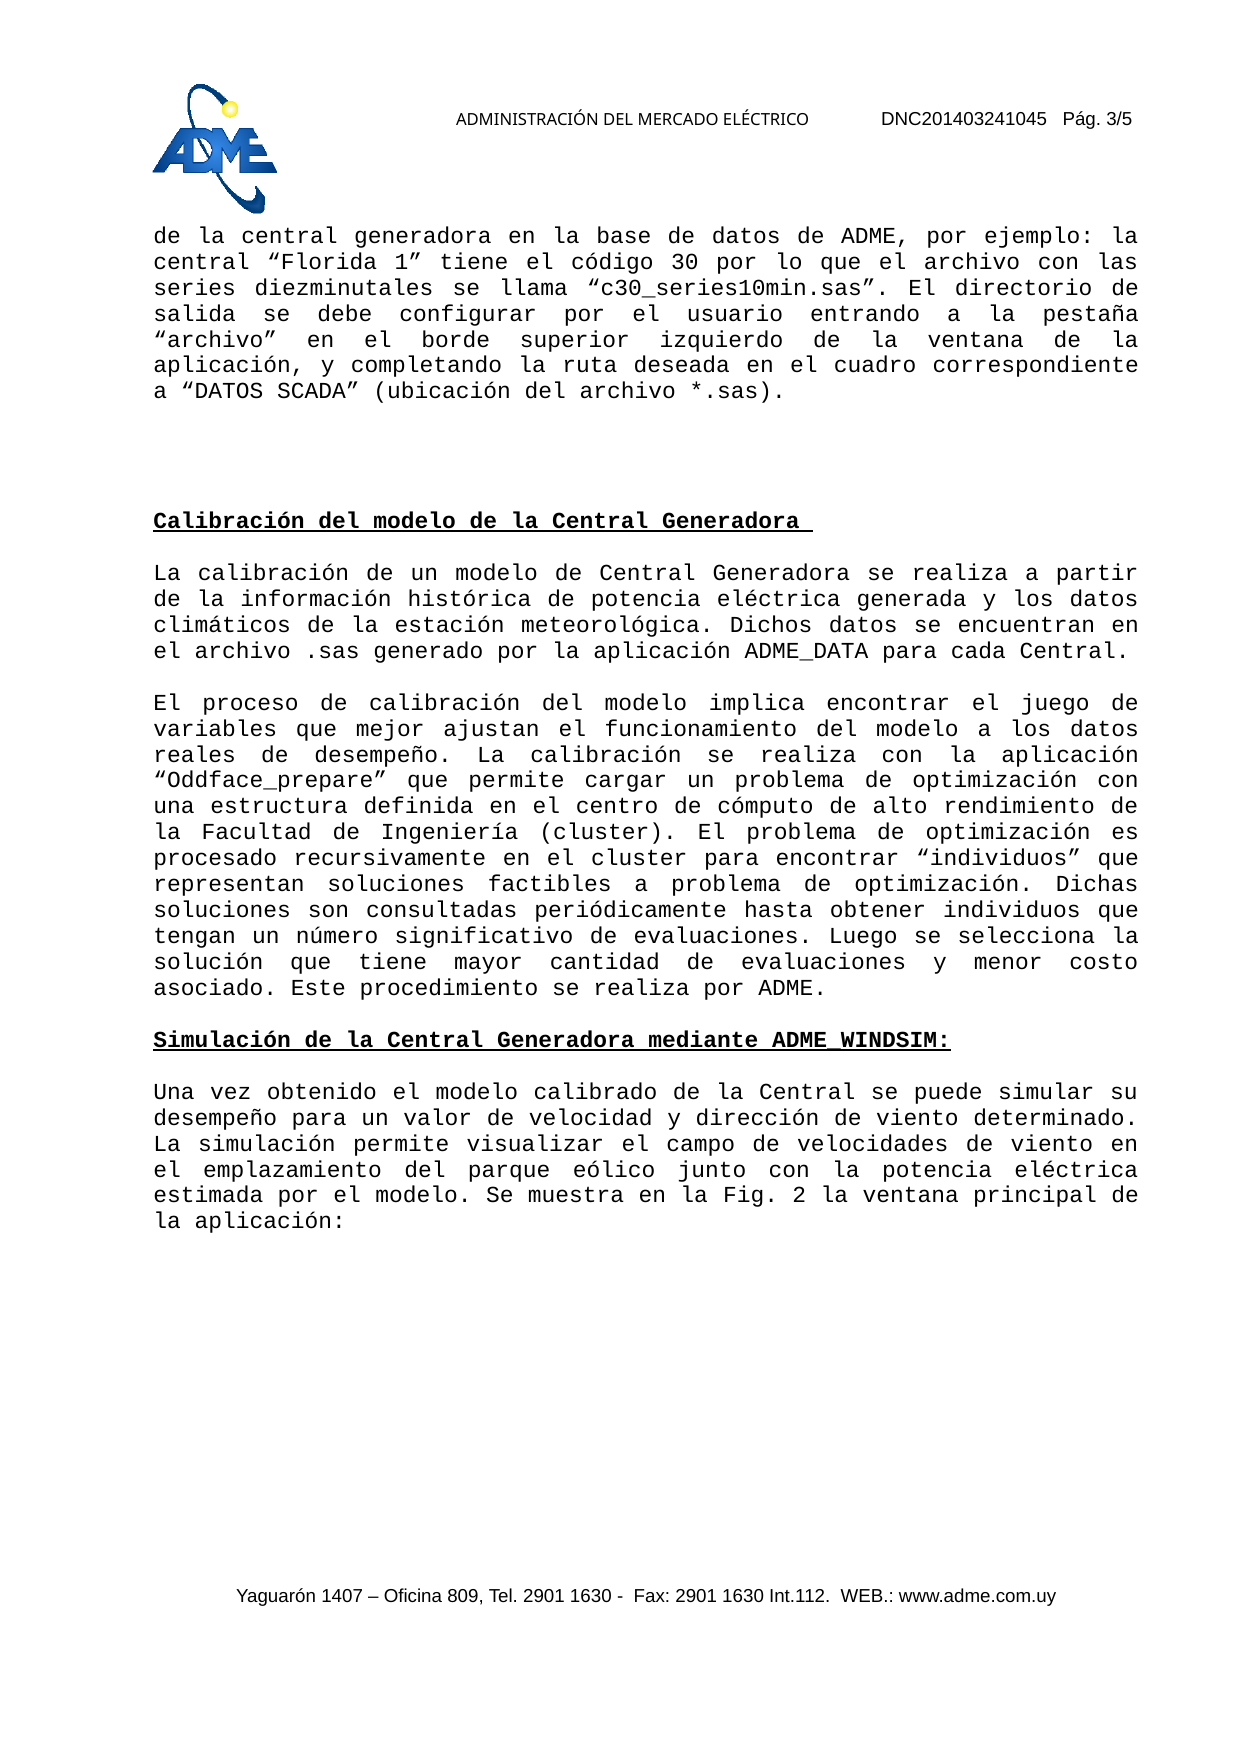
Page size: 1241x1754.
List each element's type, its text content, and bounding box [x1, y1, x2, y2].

text Calibración del modelo de la Central Generadora [153, 509, 1139, 535]
text de la central generadora en la base de datos de ADME, por ejemplo: la central “Florida 1” tiene el código 30 por lo que el archivo con las series diezminutales se llama “c30_series10min.sas”. El directorio de salida se debe configurar por el usuario entrando a la pestaña “archivo” en el borde superior izquierdo de la ventana de la aplicación, y completando la ruta deseada en el cuadro correspondiente a “DATOS SCADA” (ubicación del archivo *.sas). [153, 224, 1139, 406]
text Una vez obtenido el modelo calibrado de la Central se puede simular su desempeño para un valor de velocidad y dirección de viento determinado. La simulación permite visualizar el campo de velocidades de viento en el emplazamiento del parque eólico junto con la potencia eléctrica estimada por el modelo. Se muestra en la Fig. 2 la ventana principal de la aplicación: [153, 1080, 1139, 1236]
text La calibración de un modelo de Central Generadora se realiza a partir de la información histórica de potencia eléctrica generada y los datos climáticos de la estación meteorológica. Dichos datos se encuentran en el archivo .sas generado por la aplicación ADME_DATA para cada Central. [153, 561, 1139, 665]
picture [152, 84, 281, 216]
text Simulación de la Central Generadora mediante ADME_WINDSIM: [153, 1028, 1139, 1054]
text El proceso de calibración del modelo implica encontrar el juego de variables que mejor ajustan el funcionamiento del modelo a los datos reales de desempeño. La calibración se realiza con la aplicación “Oddface_prepare” que permite cargar un problema de optimización con una estructura definida en el centro de cómputo de alto rendimiento de la Facultad de Ingeniería (cluster). El problema de optimización es procesado recursivamente en el cluster para encontrar “individuos” que representan soluciones factibles a problema de optimización. Dichas soluciones son consultadas periódicamente hasta obtener individuos que tengan un número significativo de evaluaciones. Luego se selecciona la solución que tiene mayor cantidad de evaluaciones y menor costo asociado. Este procedimiento se realiza por ADME. [153, 691, 1139, 1002]
